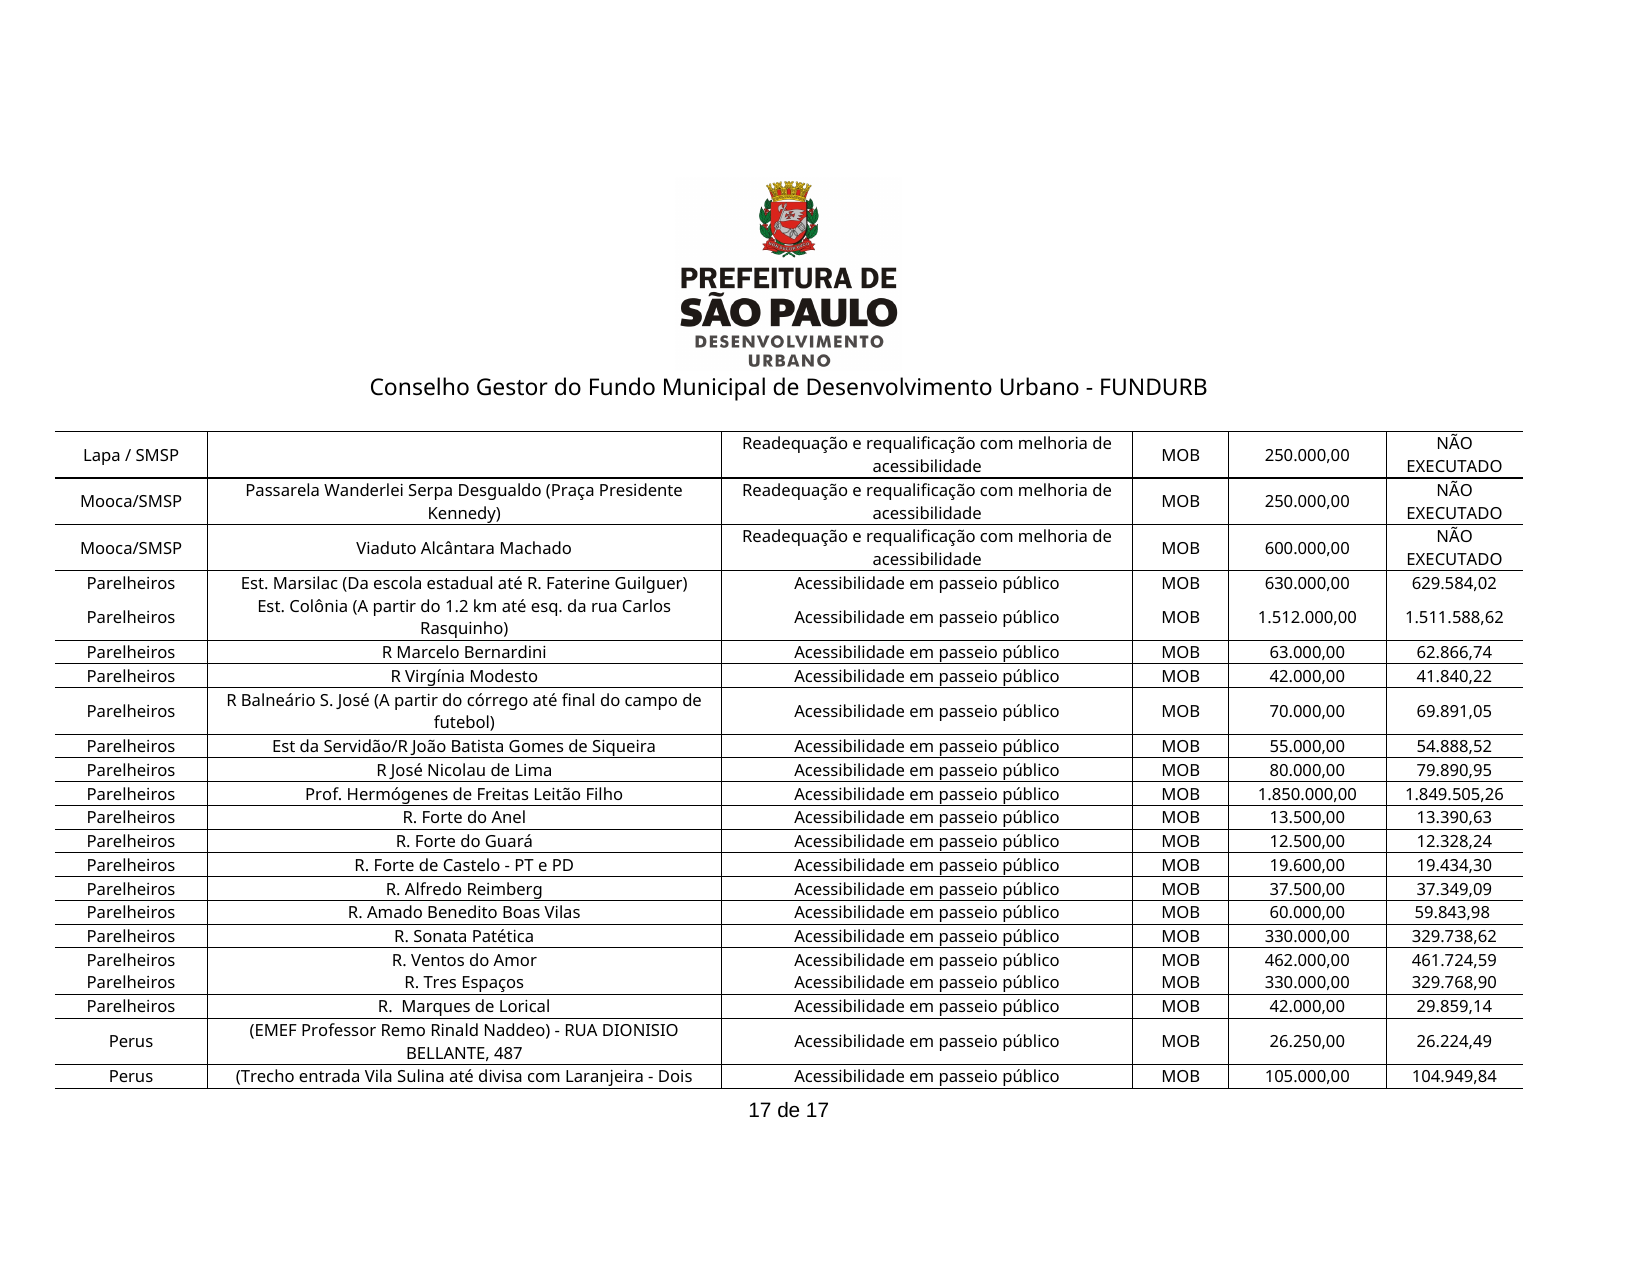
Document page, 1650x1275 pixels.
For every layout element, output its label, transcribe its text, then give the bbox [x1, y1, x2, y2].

table_cell Mooca/SMSP [55, 525, 207, 570]
table_cell Acessibilidade em passeio público [722, 853, 1132, 876]
table_cell MOB [1133, 877, 1228, 900]
table_cell Acessibilidade em passeio público [722, 830, 1132, 852]
table_cell MOB [1133, 758, 1228, 781]
table_cell 1.512.000,00 [1229, 594, 1386, 639]
table_cell (Trecho entrada Vila Sulina até divisa com Laranjeira - Dois [208, 1065, 721, 1088]
table_cell Parelheiros [55, 664, 207, 687]
table_cell 19.434,30 [1387, 853, 1523, 876]
table_cell R. Alfredo Reimberg [208, 877, 721, 900]
table_cell MOB [1133, 1019, 1228, 1064]
table_cell Parelheiros [55, 948, 207, 971]
table_cell 600.000,00 [1229, 525, 1386, 570]
table_cell MOB [1133, 782, 1228, 805]
table_cell Acessibilidade em passeio público [722, 641, 1132, 663]
table_cell MOB [1133, 830, 1228, 852]
table_cell Parelheiros [55, 806, 207, 828]
table_cell Parelheiros [55, 901, 207, 923]
table_cell 462.000,00 [1229, 948, 1386, 971]
table_cell NÃO EXECUTADO [1387, 479, 1523, 524]
table_cell 330.000,00 [1229, 925, 1386, 947]
table_cell Acessibilidade em passeio público [722, 688, 1132, 733]
table_cell 13.390,63 [1387, 806, 1523, 828]
table_cell Parelheiros [55, 758, 207, 781]
table_cell 12.328,24 [1387, 830, 1523, 852]
table_cell Perus [55, 1019, 207, 1064]
table_cell 1.511.588,62 [1387, 594, 1523, 639]
table_cell Est da Servidão/R João Batista Gomes de Siqueira [208, 735, 721, 757]
table_cell 250.000,00 [1229, 479, 1386, 524]
table_cell 80.000,00 [1229, 758, 1386, 781]
table_cell Parelheiros [55, 853, 207, 876]
table_cell Parelheiros [55, 641, 207, 663]
table_cell 55.000,00 [1229, 735, 1386, 757]
table_cell 105.000,00 [1229, 1065, 1386, 1088]
table_cell Prof. Hermógenes de Freitas Leitão Filho [208, 782, 721, 805]
table_cell Acessibilidade em passeio público [722, 758, 1132, 781]
table_cell 70.000,00 [1229, 688, 1386, 733]
table_cell NÃO EXECUTADO [1387, 525, 1523, 570]
table_cell 59.843,98 [1387, 901, 1523, 923]
table_cell Acessibilidade em passeio público [722, 1065, 1132, 1088]
table_cell 37.500,00 [1229, 877, 1386, 900]
table_cell Est. Colônia (A partir do 1.2 km até esq. da rua Carlos Rasquinho) [208, 594, 721, 639]
table_cell 54.888,52 [1387, 735, 1523, 757]
table_cell MOB [1133, 901, 1228, 923]
table_cell MOB [1133, 1065, 1228, 1088]
table_cell MOB [1133, 925, 1228, 947]
table_cell R Marcelo Bernardini [208, 641, 721, 663]
table_cell Lapa / SMSP [55, 432, 207, 477]
table_cell 329.768,90 [1387, 971, 1523, 994]
table_cell 41.840,22 [1387, 664, 1523, 687]
table_cell Passarela Wanderlei Serpa Desgualdo (Praça Presidente Kennedy) [208, 479, 721, 524]
table_cell 104.949,84 [1387, 1065, 1523, 1088]
table_cell 12.500,00 [1229, 830, 1386, 852]
table_cell MOB [1133, 664, 1228, 687]
table_cell Parelheiros [55, 830, 207, 852]
table_cell 42.000,00 [1229, 664, 1386, 687]
table_cell MOB [1133, 995, 1228, 1017]
table_cell MOB [1133, 571, 1228, 594]
table_cell 13.500,00 [1229, 806, 1386, 828]
table_cell Acessibilidade em passeio público [722, 664, 1132, 687]
table_cell 42.000,00 [1229, 995, 1386, 1017]
table_cell MOB [1133, 971, 1228, 994]
table_cell MOB [1133, 735, 1228, 757]
table_cell MOB [1133, 641, 1228, 663]
table_cell 26.224,49 [1387, 1019, 1523, 1064]
table_cell 26.250,00 [1229, 1019, 1386, 1064]
table_cell Perus [55, 1065, 207, 1088]
table_cell Parelheiros [55, 971, 207, 994]
table_cell Acessibilidade em passeio público [722, 995, 1132, 1017]
table_cell 630.000,00 [1229, 571, 1386, 594]
table_cell MOB [1133, 432, 1228, 477]
table_cell [208, 432, 721, 477]
table_cell MOB [1133, 479, 1228, 524]
table_cell Readequação e requalificação com melhoria de acessibilidade [722, 432, 1132, 477]
table_cell Readequação e requalificação com melhoria de acessibilidade [722, 525, 1132, 570]
table_cell 250.000,00 [1229, 432, 1386, 477]
table_cell 79.890,95 [1387, 758, 1523, 781]
table_cell R. Sonata Patética [208, 925, 721, 947]
table_cell Acessibilidade em passeio público [722, 571, 1132, 594]
table_cell 69.891,05 [1387, 688, 1523, 733]
table_cell Parelheiros [55, 925, 207, 947]
table_cell 62.866,74 [1387, 641, 1523, 663]
table_cell Viaduto Alcântara Machado [208, 525, 721, 570]
table_cell Parelheiros [55, 688, 207, 733]
table_cell 37.349,09 [1387, 877, 1523, 900]
table_cell R. Forte de Castelo - PT e PD [208, 853, 721, 876]
table_cell 329.738,62 [1387, 925, 1523, 947]
table_cell 461.724,59 [1387, 948, 1523, 971]
table_cell 629.584,02 [1387, 571, 1523, 594]
table_cell (EMEF Professor Remo Rinald Naddeo) - RUA DIONISIO BELLANTE, 487 [208, 1019, 721, 1064]
table_cell R Virgínia Modesto [208, 664, 721, 687]
table_cell Readequação e requalificação com melhoria de acessibilidade [722, 479, 1132, 524]
table_cell R José Nicolau de Lima [208, 758, 721, 781]
table_cell Acessibilidade em passeio público [722, 806, 1132, 828]
table_cell Est. Marsilac (Da escola estadual até R. Faterine Guilguer) [208, 571, 721, 594]
table_cell NÃO EXECUTADO [1387, 432, 1523, 477]
table_cell Parelheiros [55, 877, 207, 900]
table_cell Parelheiros [55, 594, 207, 639]
table_cell MOB [1133, 948, 1228, 971]
table_cell 1.850.000,00 [1229, 782, 1386, 805]
table_cell MOB [1133, 525, 1228, 570]
table_cell Acessibilidade em passeio público [722, 594, 1132, 639]
table_cell R. Forte do Guará [208, 830, 721, 852]
table_cell Parelheiros [55, 782, 207, 805]
table_cell R. Amado Benedito Boas Vilas [208, 901, 721, 923]
table_cell Mooca/SMSP [55, 479, 207, 524]
table_cell 63.000,00 [1229, 641, 1386, 663]
table_cell MOB [1133, 594, 1228, 639]
table_cell 19.600,00 [1229, 853, 1386, 876]
table_cell Acessibilidade em passeio público [722, 971, 1132, 994]
table_cell MOB [1133, 806, 1228, 828]
table_cell Acessibilidade em passeio público [722, 735, 1132, 757]
table_cell R. Marques de Lorical [208, 995, 721, 1017]
table_cell Parelheiros [55, 995, 207, 1017]
table_cell Parelheiros [55, 735, 207, 757]
table_cell MOB [1133, 688, 1228, 733]
table_cell Acessibilidade em passeio público [722, 948, 1132, 971]
table_cell MOB [1133, 853, 1228, 876]
table_cell 29.859,14 [1387, 995, 1523, 1017]
table_cell Parelheiros [55, 571, 207, 594]
table_cell R Balneário S. José (A partir do córrego até final do campo de futebol) [208, 688, 721, 733]
table_cell Acessibilidade em passeio público [722, 782, 1132, 805]
table_cell Acessibilidade em passeio público [722, 925, 1132, 947]
table_cell Acessibilidade em passeio público [722, 1019, 1132, 1064]
table_cell R. Tres Espaços [208, 971, 721, 994]
table_cell R. Forte do Anel [208, 806, 721, 828]
table_cell Acessibilidade em passeio público [722, 877, 1132, 900]
table_cell 330.000,00 [1229, 971, 1386, 994]
table_cell R. Ventos do Amor [208, 948, 721, 971]
table_cell 1.849.505,26 [1387, 782, 1523, 805]
table_cell 60.000,00 [1229, 901, 1386, 923]
table_cell Acessibilidade em passeio público [722, 901, 1132, 923]
